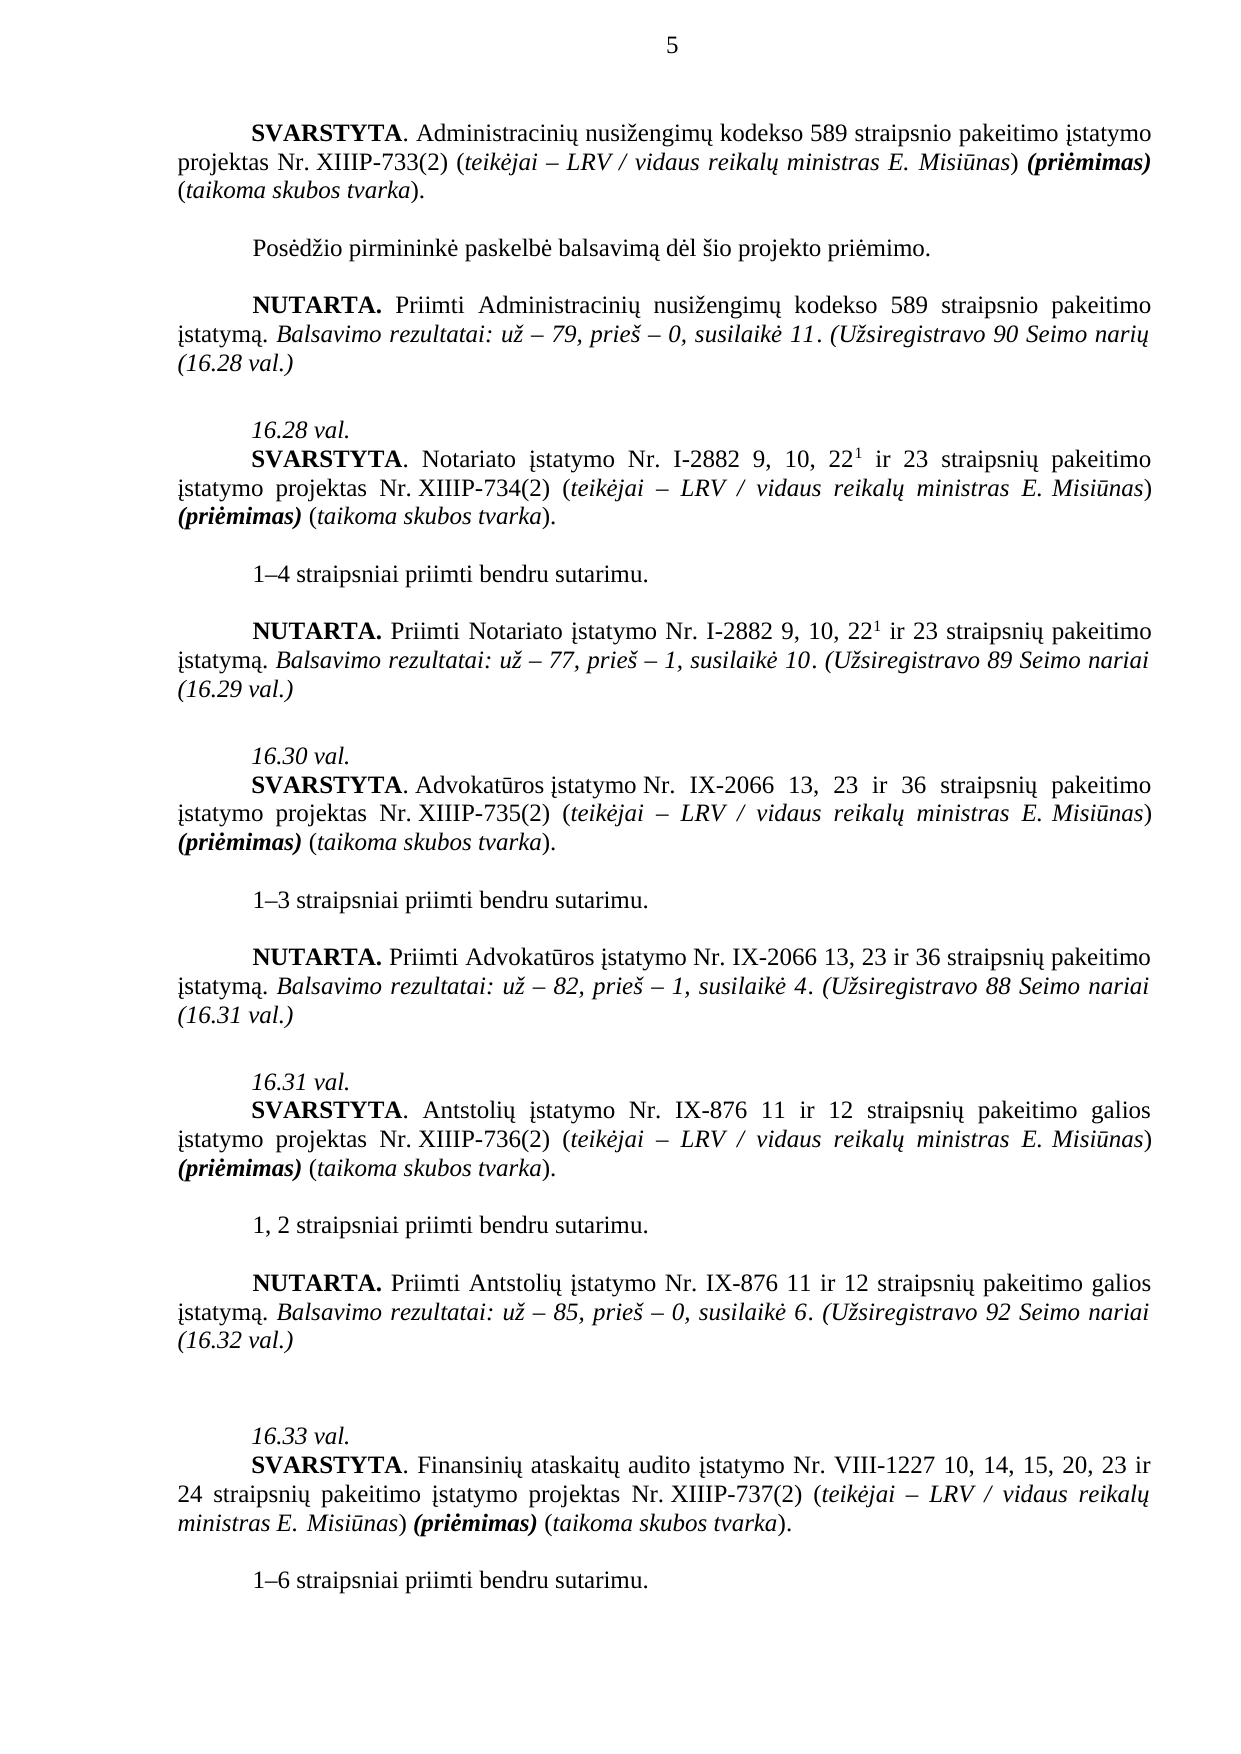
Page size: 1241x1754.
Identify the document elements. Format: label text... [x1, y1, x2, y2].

text 1–4 straipsniai priimti bendru sutarimu. [177, 559, 1152, 588]
text 16.31 val. [177, 1067, 1152, 1096]
text SVARSTYTA. Advokatūros įstatymo Nr. IX-2066 13, 23 ir 36 straipsnių pakeitimo įstatymo projektas Nr. XIIIP-735(2) (teikėjai – LRV / vidaus reikalų ministras E. Misiūnas) (priėmimas) (taikoma skubos tvarka). [177, 770, 1152, 856]
text NUTARTA. Priimti Administracinių nusižengimų kodekso 589 straipsnio pakeitimo įstatymą. Balsavimo rezultatai: už – 79, prieš – 0, susilaikė 11. (Užsiregistravo 90 Seimo narių (16.28 val.) [177, 291, 1152, 377]
text 16.30 val. [177, 741, 1152, 770]
text NUTARTA. Priimti Antstolių įstatymo Nr. IX-876 11 ir 12 straipsnių pakeitimo galios įstatymą. Balsavimo rezultatai: už – 85, prieš – 0, susilaikė 6. (Užsiregistravo 92 Seimo nariai (16.32 val.) [177, 1268, 1152, 1354]
text SVARSTYTA. Administracinių nusižengimų kodekso 589 straipsnio pakeitimo įstatymo projektas Nr. XIIIP-733(2) (teikėjai – LRV / vidaus reikalų ministras E. Misiūnas) (priėmimas) (taikoma skubos tvarka). [177, 118, 1152, 204]
text SVARSTYTA. Notariato įstatymo Nr. I-2882 9, 10, 221 ir 23 straipsnių pakeitimo įstatymo projektas Nr. XIIIP-734(2) (teikėjai – LRV / vidaus reikalų ministras E. Misiūnas) (priėmimas) (taikoma skubos tvarka). [177, 444, 1152, 530]
text 16.28 val. [177, 415, 1152, 444]
text 1–6 straipsniai priimti bendru sutarimu. [177, 1565, 1152, 1594]
text NUTARTA. Priimti Notariato įstatymo Nr. I-2882 9, 10, 221 ir 23 straipsnių pakeitimo įstatymą. Balsavimo rezultatai: už – 77, prieš – 1, susilaikė 10. (Užsiregistravo 89 Seimo nariai (16.29 val.) [177, 616, 1152, 703]
text 1, 2 straipsniai priimti bendru sutarimu. [177, 1211, 1152, 1239]
text NUTARTA. Priimti Advokatūros įstatymo Nr. IX-2066 13, 23 ir 36 straipsnių pakeitimo įstatymą. Balsavimo rezultatai: už – 82, prieš – 1, susilaikė 4. (Užsiregistravo 88 Seimo nariai (16.31 val.) [177, 942, 1152, 1028]
text Posėdžio pirmininkė paskelbė balsavimą dėl šio projekto priėmimo. [177, 233, 1152, 262]
text SVARSTYTA. Finansinių ataskaitų audito įstatymo Nr. VIII-1227 10, 14, 15, 20, 23 ir 24 straipsnių pakeitimo įstatymo projektas Nr. XIIIP-737(2) (teikėjai – LRV / vidaus reikalų ministras E. Misiūnas) (priėmimas) (taikoma skubos tvarka). [177, 1450, 1152, 1536]
text SVARSTYTA. Antstolių įstatymo Nr. IX-876 11 ir 12 straipsnių pakeitimo galios įstatymo projektas Nr. XIIIP-736(2) (teikėjai – LRV / vidaus reikalų ministras E. Misiūnas) (priėmimas) (taikoma skubos tvarka). [177, 1096, 1152, 1182]
text 1–3 straipsniai priimti bendru sutarimu. [177, 885, 1152, 913]
text 16.33 val. [177, 1421, 1152, 1450]
